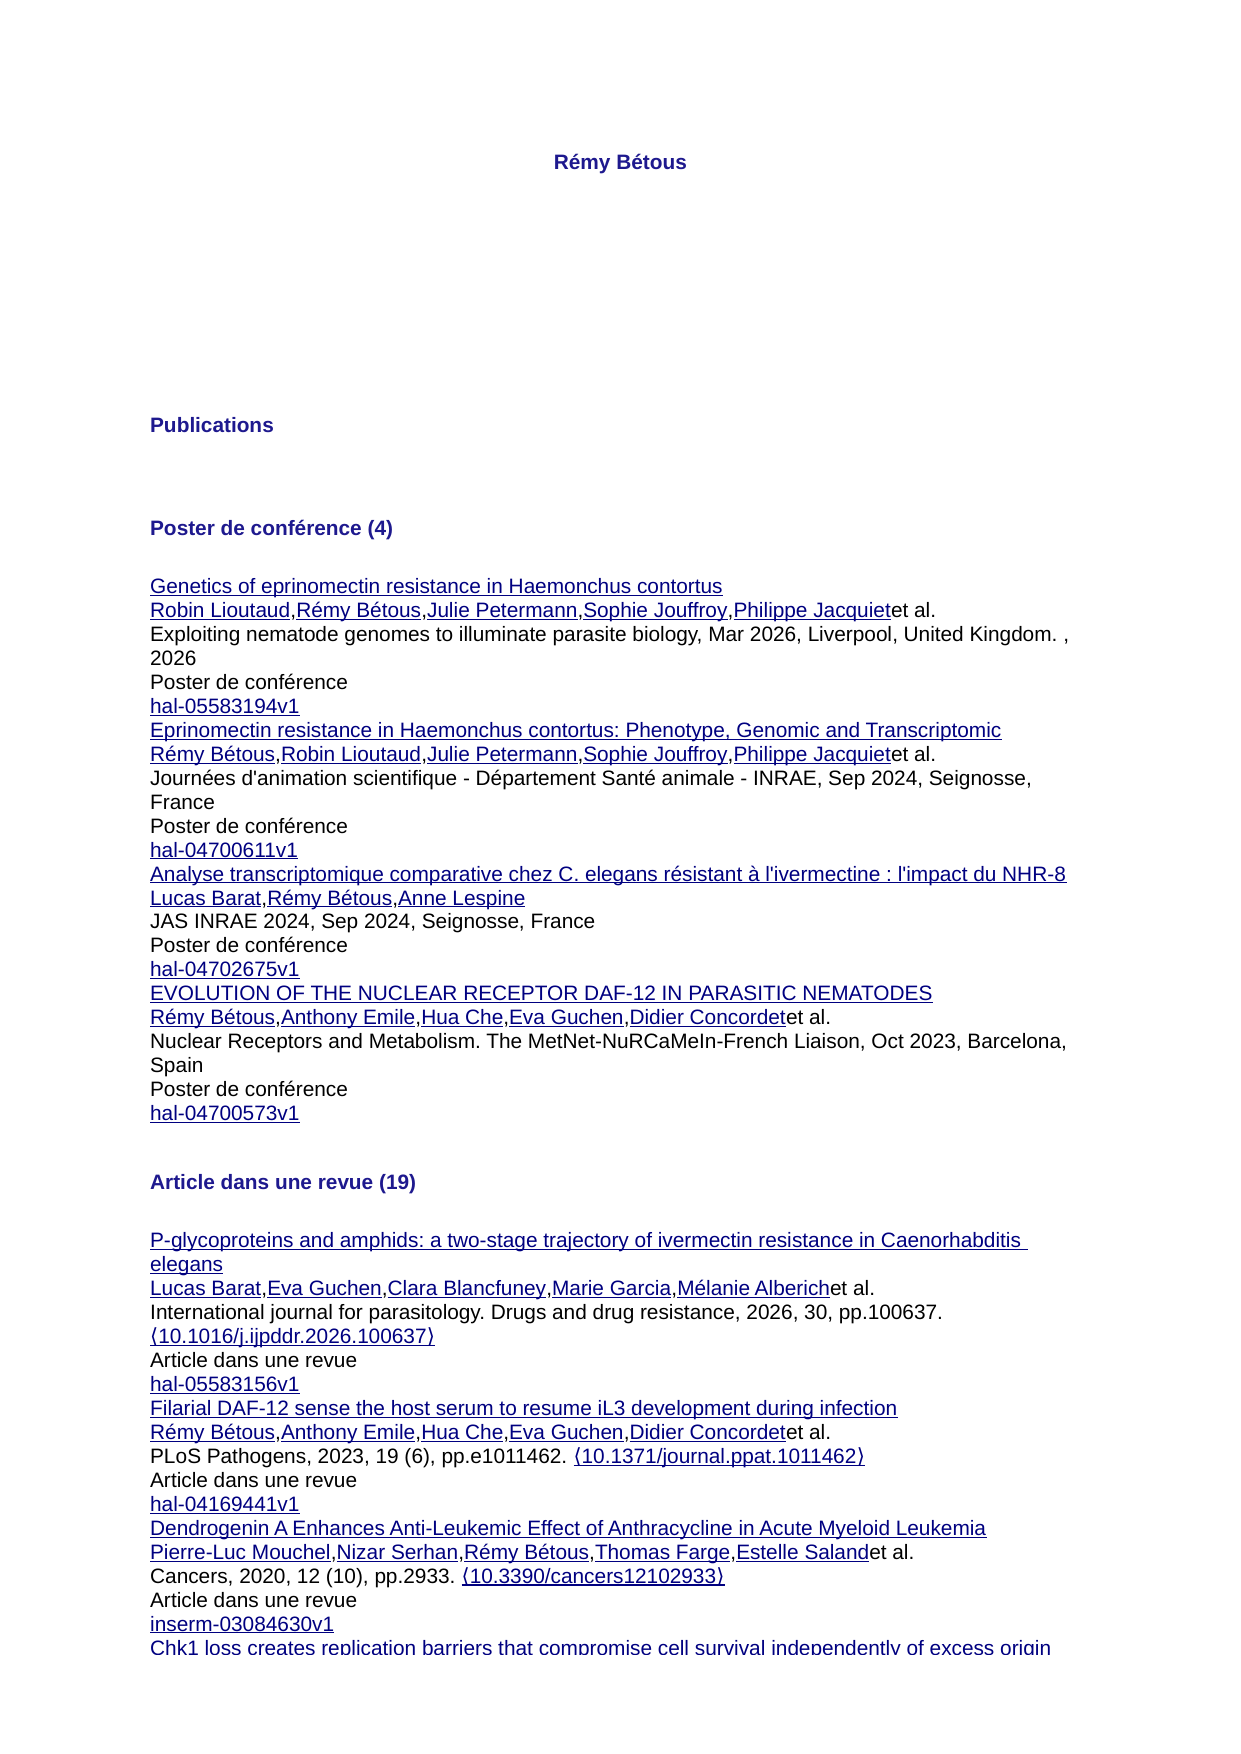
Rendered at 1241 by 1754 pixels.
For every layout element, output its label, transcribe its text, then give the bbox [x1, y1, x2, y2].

table_cell Analyse transcriptomique comparative chez C. elegans résistant à l'ivermectine : l'impact du NHR-8 Lucas Barat,Rémy Bétous,Anne Lespine JAS INRAE 2024, Sep 2024, Seignosse, France Poster de conférence hal-04702675v1 [150, 861, 1090, 981]
table_header Genetics of eprinomectin resistance in Haemonchus contortus Robin Lioutaud,Rémy Bétous,Julie Petermann,Sophie Jouffroy,Philippe Jacquietet al. Exploiting nematode genomes to illuminate parasite biology, Mar 2026, Liverpool, United Kingdom. , 2026 Poster de conférence hal-05583194v1 [150, 574, 1090, 718]
table_cell Eprinomectin resistance in Haemonchus contortus: Phenotype, Genomic and Transcriptomic Rémy Bétous,Robin Lioutaud,Julie Petermann,Sophie Jouffroy,Philippe Jacquietet al. Journées d'animation scientifique - Département Santé animale - INRAE, Sep 2024, Seignosse, France Poster de conférence hal-04700611v1 [150, 718, 1090, 861]
table_cell Chk1 loss creates replication barriers that compromise cell survival independently of excess origin [150, 1635, 1090, 1655]
table_cell Dendrogenin A Enhances Anti-Leukemic Effect of Anthracycline in Acute Myeloid Leukemia Pierre-Luc Mouchel,Nizar Serhan,Rémy Bétous,Thomas Farge,Estelle Salandet al. Cancers, 2020, 12 (10), pp.2933. ⟨10.3390/cancers12102933⟩ Article dans une revue inserm-03084630v1 [150, 1516, 1090, 1635]
table_cell EVOLUTION OF THE NUCLEAR RECEPTOR DAF-12 IN PARASITIC NEMATODES Rémy Bétous,Anthony Emile,Hua Che,Eva Guchen,Didier Concordetet al. Nuclear Receptors and Metabolism. The MetNet-NuRCaMeIn-French Liaison, Oct 2023, Barcelona, Spain Poster de conférence hal-04700573v1 [150, 981, 1090, 1125]
subtitle Publications [150, 412, 1090, 436]
subtitle Poster de conférence (4) [150, 516, 1090, 539]
subtitle Article dans une revue (19) [150, 1170, 1090, 1194]
subtitle Rémy Bétous [150, 150, 1090, 174]
table_cell Filarial DAF-12 sense the host serum to resume iL3 development during infection Rémy Bétous,Anthony Emile,Hua Che,Eva Guchen,Didier Concordetet al. PLoS Pathogens, 2023, 19 (6), pp.e1011462. ⟨10.1371/journal.ppat.1011462⟩ Article dans une revue hal-04169441v1 [150, 1396, 1090, 1516]
table_header P-glycoproteins and amphids: a two-stage trajectory of ivermectin resistance in Caenorhabditis elegans Lucas Barat,Eva Guchen,Clara Blancfuney,Marie Garcia,Mélanie Alberichet al. International journal for parasitology. Drugs and drug resistance, 2026, 30, pp.100637. ⟨10.1016/j.ijpddr.2026.100637⟩ Article dans une revue hal-05583156v1 [150, 1228, 1090, 1396]
